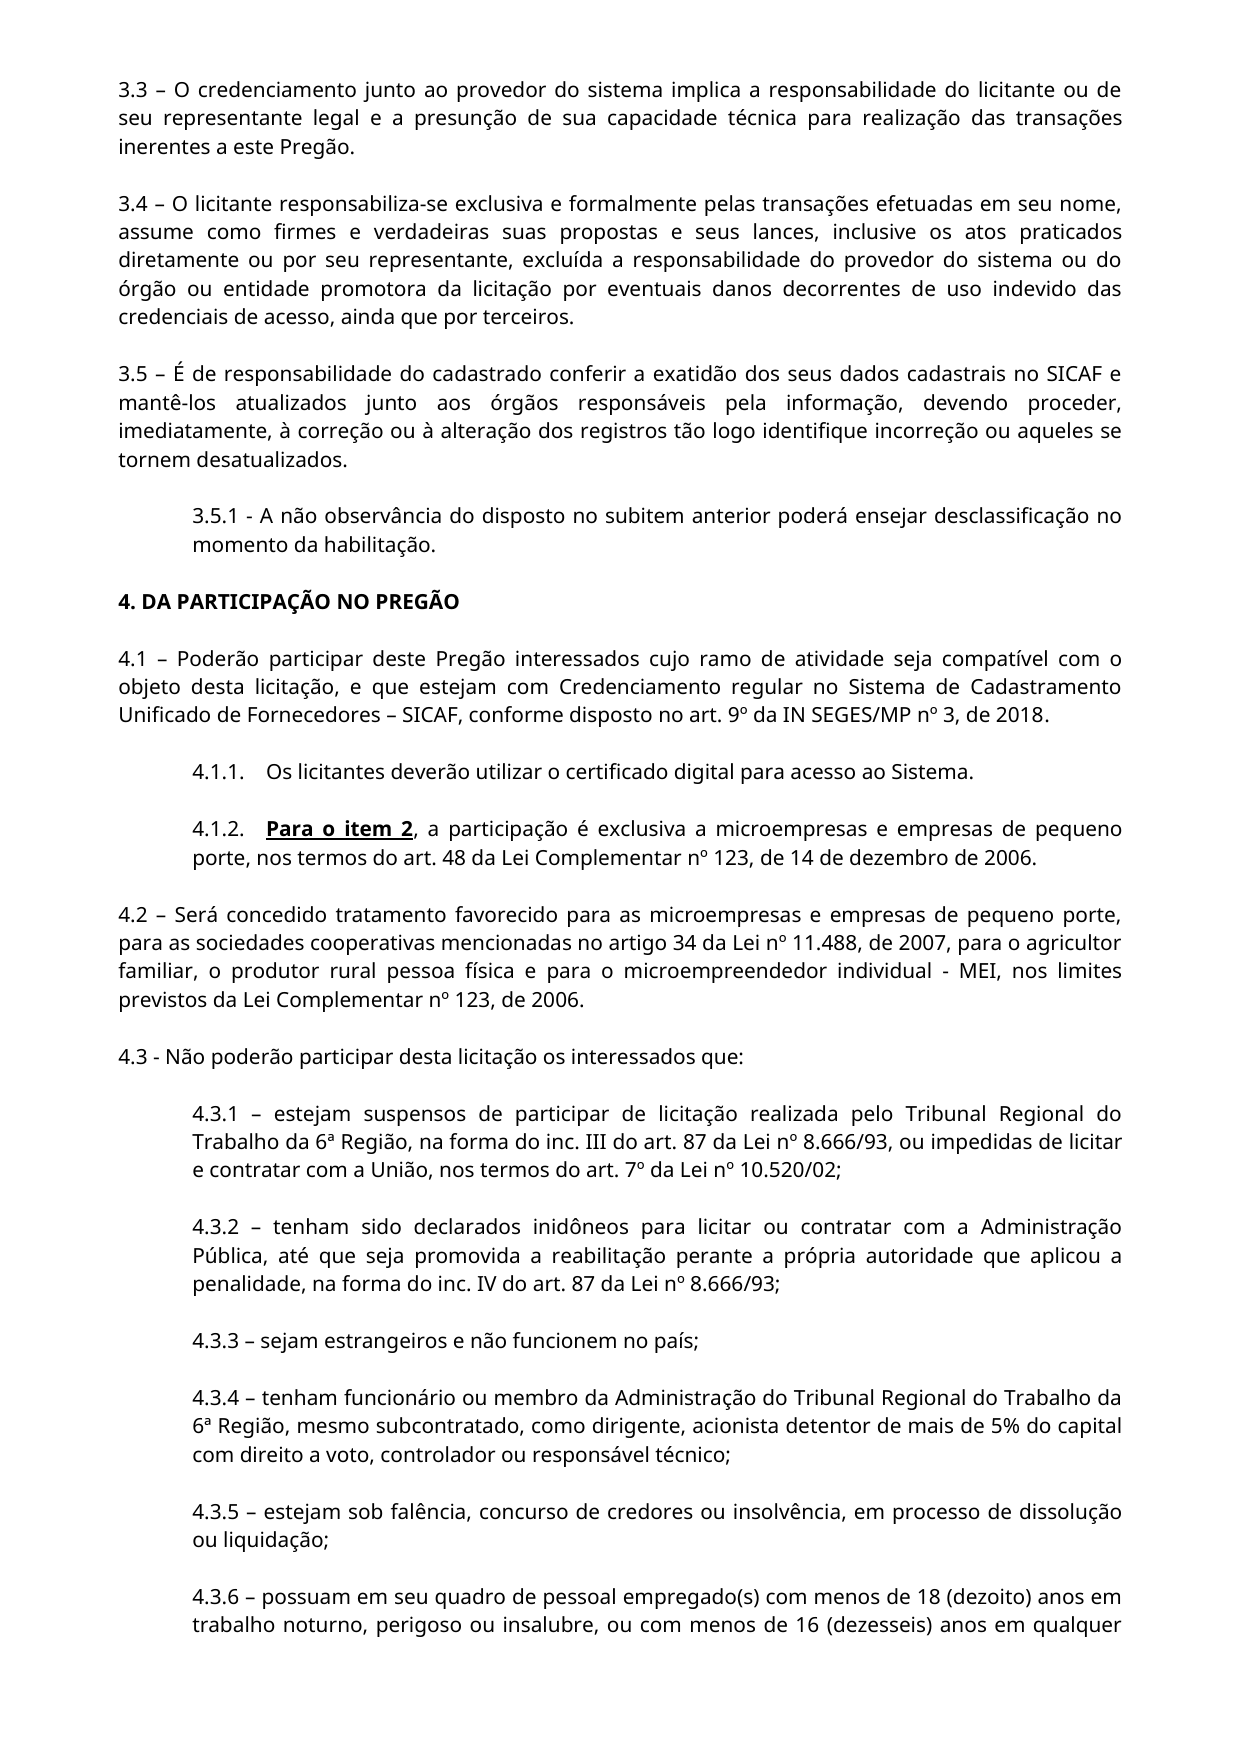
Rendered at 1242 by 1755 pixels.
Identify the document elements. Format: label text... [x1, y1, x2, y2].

text 4. DA PARTICIPAÇÃO NO PREGÃO [118, 587, 1123, 615]
text 4.2 – Será concedido tratamento favorecido para as microempresas e empresas de pequeno porte, para as sociedades cooperativas mencionadas no artigo 34 da Lei nº 11.488, de 2007, para o agricultor familiar, o produtor rural pessoa física e para o microempreendedor individual - MEI, nos limites previstos da Lei Complementar nº 123, de 2006. [118, 900, 1123, 1013]
text 3.3 – O credenciamento junto ao provedor do sistema implica a responsabilidade do licitante ou de seu representante legal e a presunção de sua capacidade técnica para realização das transações inerentes a este Pregão. [118, 75, 1123, 160]
text 4.3.2 – tenham sido declarados inidôneos para licitar ou contratar com a Administração Pública, até que seja promovida a reabilitação perante a própria autoridade que aplicou a penalidade, na forma do inc. IV do art. 87 da Lei nº 8.666/93; [192, 1212, 1123, 1298]
text 4.3.4 – tenham funcionário ou membro da Administração do Tribunal Regional do Trabalho da 6ª Região, mesmo subcontratado, como dirigente, acionista detentor de mais de 5% do capital com direito a voto, controlador ou responsável técnico; [192, 1383, 1123, 1468]
text 4.3.1 – estejam suspensos de participar de licitação realizada pelo Tribunal Regional do Trabalho da 6ª Região, na forma do inc. III do art. 87 da Lei nº 8.666/93, ou impedidas de licitar e contratar com a União, nos termos do art. 7º da Lei nº 10.520/02; [192, 1099, 1123, 1184]
text 3.5 – É de responsabilidade do cadastrado conferir a exatidão dos seus dados cadastrais no SICAF e mantê-los atualizados junto aos órgãos responsáveis pela informação, devendo proceder, imediatamente, à correção ou à alteração dos registros tão logo identifique incorreção ou aqueles se tornem desatualizados. [118, 359, 1123, 473]
text 4.3 - Não poderão participar desta licitação os interessados que: [118, 1042, 1123, 1070]
list 4.1.1. Os licitantes deverão utilizar o certificado digital para acesso ao Sistema. [192, 757, 1123, 786]
text 4.3.5 – estejam sob falência, concurso de credores ou insolvência, em processo de dissolução ou liquidação; [192, 1497, 1123, 1554]
text 4.3.3 – sejam estrangeiros e não funcionem no país; [192, 1326, 1123, 1355]
list 4.1 – Poderão participar deste Pregão interessados cujo ramo de atividade seja compatível com o objeto desta licitação, e que estejam com Credenciamento regular no Sistema de Cadastramento Unificado de Fornecedores – SICAF, conforme disposto no art. 9º da IN SEGES/MP nº 3, de 2018. [118, 644, 1123, 729]
text 3.5.1 - A não observância do disposto no subitem anterior poderá ensejar desclassificação no momento da habilitação. [192, 502, 1123, 558]
text 3.4 – O licitante responsabiliza-se exclusiva e formalmente pelas transações efetuadas em seu nome, assume como firmes e verdadeiras suas propostas e seus lances, inclusive os atos praticados diretamente ou por seu representante, excluída a responsabilidade do provedor do sistema ou do órgão ou entidade promotora da licitação por eventuais danos decorrentes de uso indevido das credenciais de acesso, ainda que por terceiros. [118, 189, 1123, 331]
list 4.1.2. Para o item 2, a participação é exclusiva a microempresas e empresas de pequeno porte, nos termos do art. 48 da Lei Complementar nº 123, de 14 de dezembro de 2006. [192, 814, 1123, 871]
text 4.3.6 – possuam em seu quadro de pessoal empregado(s) com menos de 18 (dezoito) anos em trabalho noturno, perigoso ou insalubre, ou com menos de 16 (dezesseis) anos em qualquer [192, 1582, 1123, 1639]
